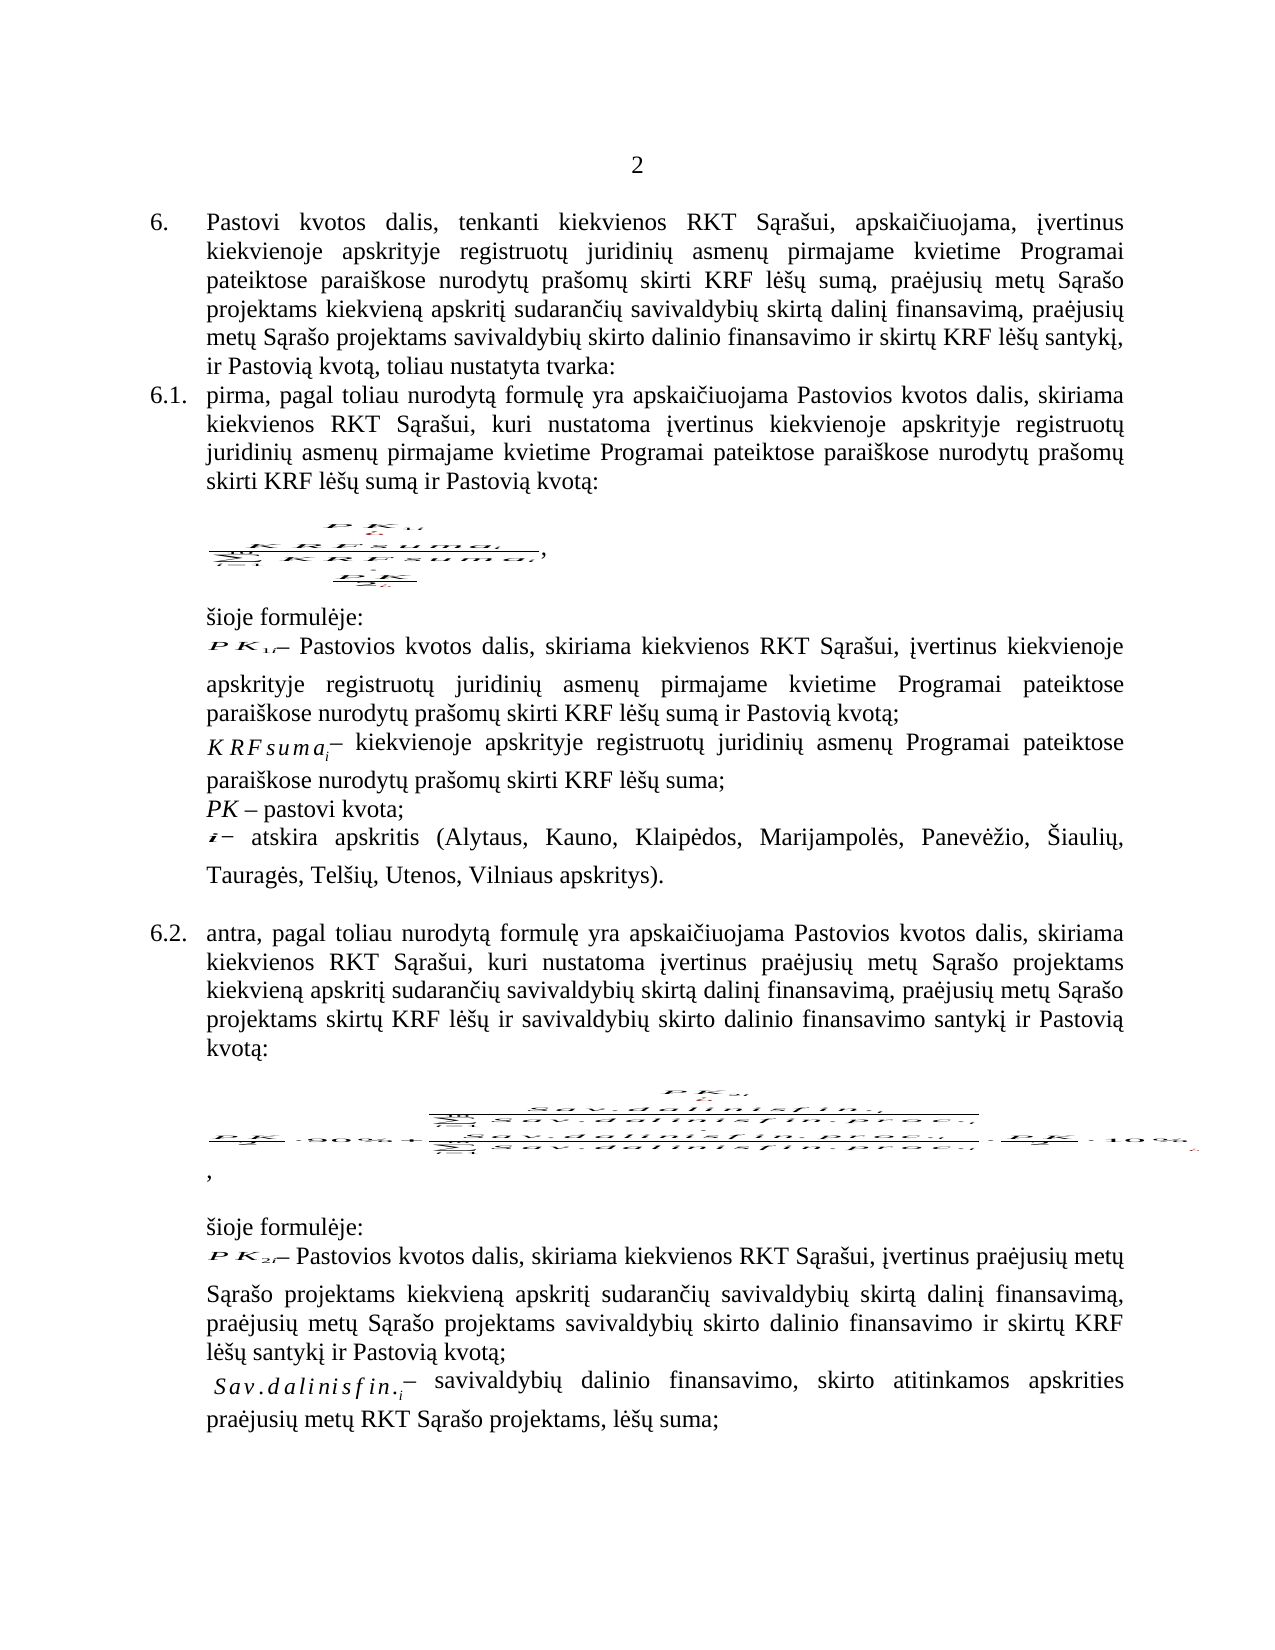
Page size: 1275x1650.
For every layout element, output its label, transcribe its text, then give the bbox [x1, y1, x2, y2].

text , [206, 524, 1125, 588]
text – savivaldybių dalinio finansavimo, skirto atitinkamos apskrities praėjusių metų RKT Sąrašo projektams, lėšų suma; [206, 1365, 1125, 1432]
text 6.1. pirma, pagal toliau nurodytą formulę yra apskaičiuojama Pastovios kvotos dalis, skiriama kiekvienos RKT Sąrašui, kuri nustatoma įvertinus kiekvienoje apskrityje registruotų juridinių asmenų pirmajame kvietime Programai pateiktose paraiškose nurodytų prašomų skirti KRF lėšų sumą ir Pastovią kvotą: [150, 380, 1125, 495]
text šioje formulėje: [206, 602, 1125, 631]
text 6. Pastovi kvotos dalis, tenkanti kiekvienos RKT Sąrašui, apskaičiuojama, įvertinus kiekvienoje apskrityje registruotų juridinių asmenų pirmajame kvietime Programai pateiktose paraiškose nurodytų prašomų skirti KRF lėšų sumą, praėjusių metų Sąrašo projektams kiekvieną apskritį sudarančių savivaldybių skirtą dalinį finansavimą, praėjusių metų Sąrašo projektams savivaldybių skirto dalinio finansavimo ir skirtų KRF lėšų santykį, ir Pastovią kvotą, toliau nustatyta tvarka: [150, 207, 1125, 380]
text šioje formulėje: [206, 1212, 1125, 1241]
text , [206, 1091, 1125, 1183]
text – Pastovios kvotos dalis, skiriama kiekvienos RKT Sąrašui, įvertinus kiekvienoje apskrityje registruotų juridinių asmenų pirmajame kvietime Programai pateiktose paraiškose nurodytų prašomų skirti KRF lėšų sumą ir Pastovią kvotą; [206, 631, 1125, 727]
text PK – pastovi kvota; [206, 794, 1125, 822]
text – kiekvienoje apskrityje registruotų juridinių asmenų Programai pateiktose paraiškose nurodytų prašomų skirti KRF lėšų suma; [206, 727, 1125, 794]
text 6.2. antra, pagal toliau nurodytą formulę yra apskaičiuojama Pastovios kvotos dalis, skiriama kiekvienos RKT Sąrašui, kuri nustatoma įvertinus praėjusių metų Sąrašo projektams kiekvieną apskritį sudarančių savivaldybių skirtą dalinį finansavimą, praėjusių metų Sąrašo projektams skirtų KRF lėšų ir savivaldybių skirto dalinio finansavimo santykį ir Pastovią kvotą: [150, 918, 1125, 1062]
text – Pastovios kvotos dalis, skiriama kiekvienos RKT Sąrašui, įvertinus praėjusių metų Sąrašo projektams kiekvieną apskritį sudarančių savivaldybių skirtą dalinį finansavimą, praėjusių metų Sąrašo projektams savivaldybių skirto dalinio finansavimo ir skirtų KRF lėšų santykį ir Pastovią kvotą; [206, 1241, 1125, 1365]
text − atskira apskritis (Alytaus, Kauno, Klaipėdos, Marijampolės, Panevėžio, Šiaulių, Tauragės, Telšių, Utenos, Vilniaus apskritys). [206, 822, 1125, 889]
